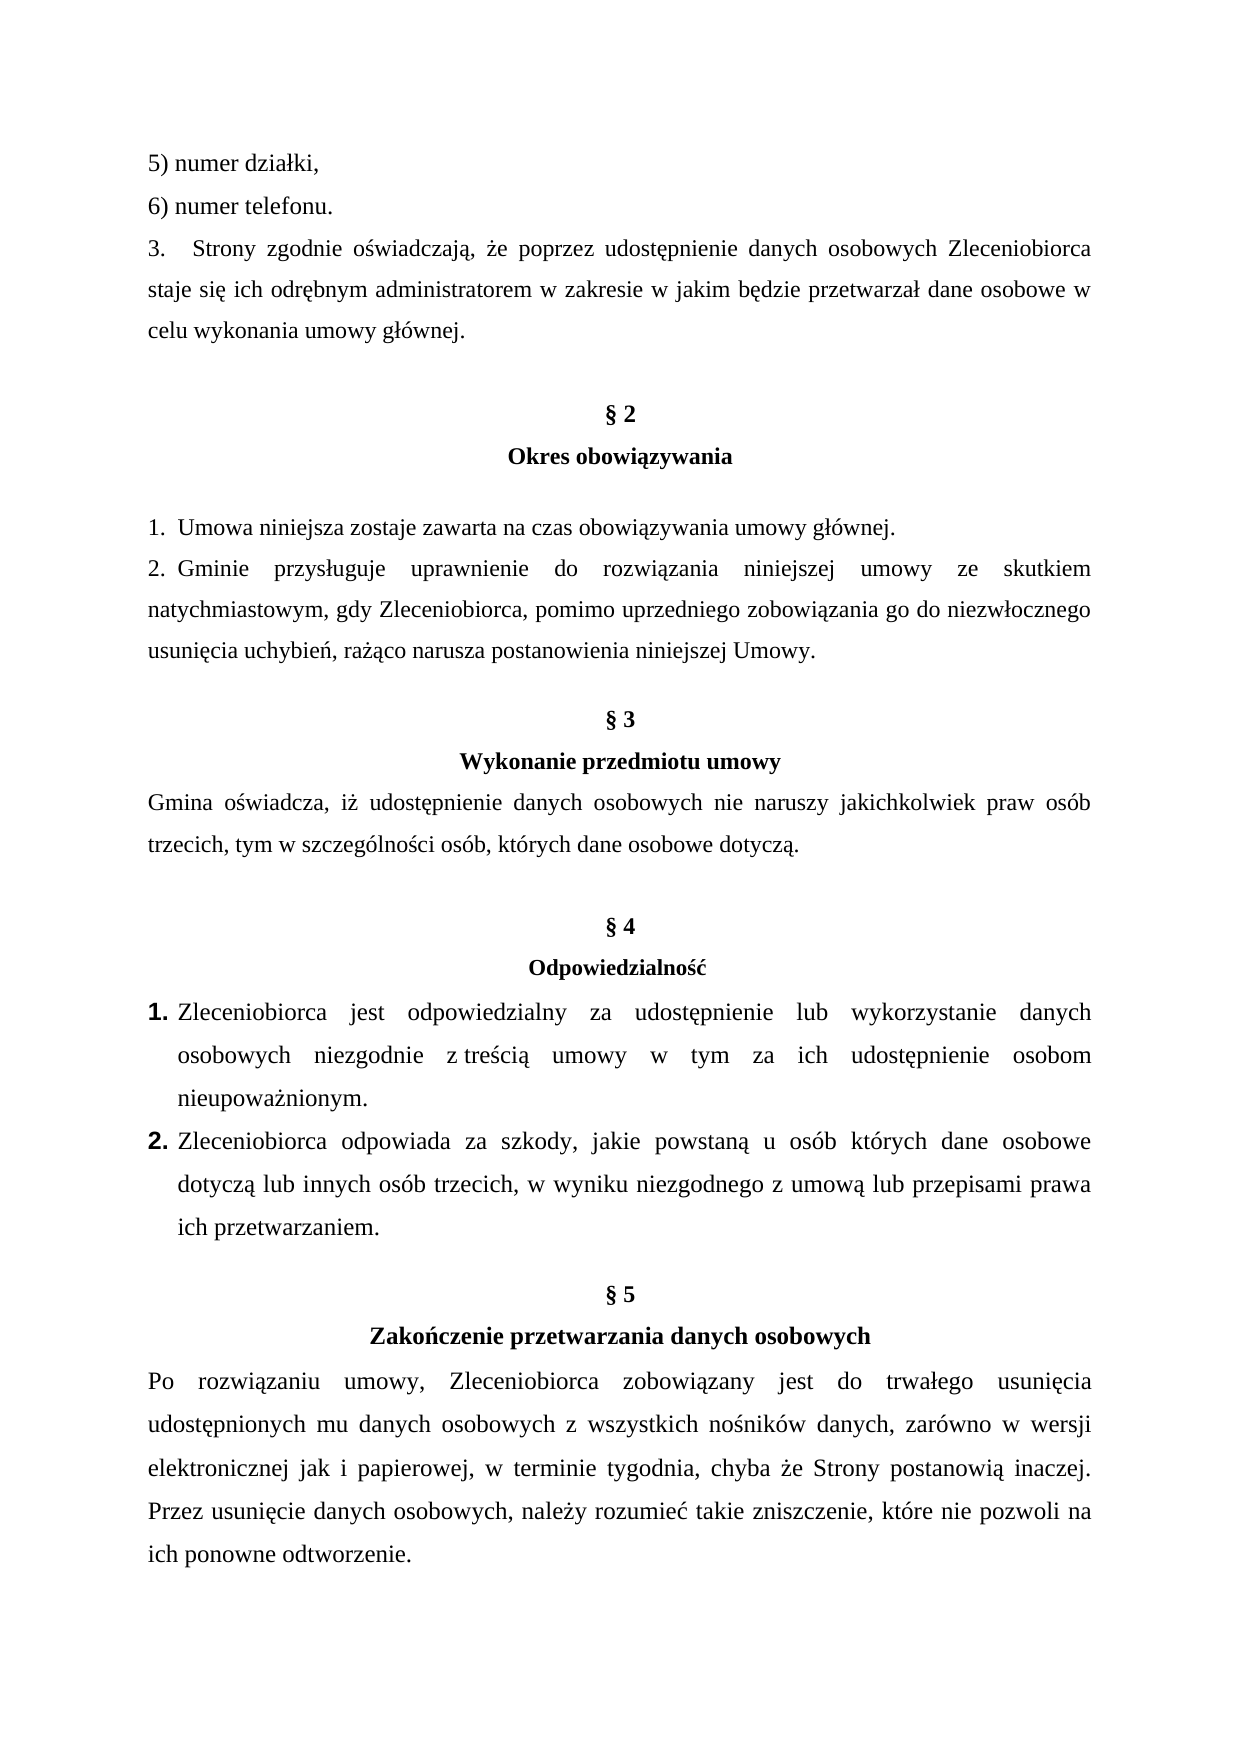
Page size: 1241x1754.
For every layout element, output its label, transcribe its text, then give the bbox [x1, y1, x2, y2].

text Okres obowiązywania [148, 442, 1093, 470]
text Po rozwiązaniu umowy, Zleceniobiorca zobowiązany jest do trwałego usunięcia udostępnionych mu danych osobowych z wszystkich nośników danych, zarówno w wersji elektronicznej jak i papierowej, w terminie tygodnia, chyba że Strony postanowią inaczej. Przez usunięcie danych osobowych, należy rozumieć takie zniszczenie, które nie pozwoli na ich ponowne odtworzenie. [148, 1366, 1093, 1568]
text 5) numer działki, [148, 148, 1093, 176]
text Wykonanie przedmiotu umowy [148, 747, 1093, 774]
list Strony zgodnie oświadczają, że poprzez udostępnienie danych osobowych Zleceniobiorca staje się ich odrębnym administratorem w zakresie w jakim będzie przetwarzał dane osobowe w celu wykonania umowy głównej. [148, 234, 1093, 344]
text § 5 [148, 1280, 1093, 1307]
text Odpowiedzialność [148, 954, 1093, 980]
text Zakończenie przetwarzania danych osobowych [148, 1321, 1093, 1350]
list Zleceniobiorca jest odpowiedzialny za udostępnienie lub wykorzystanie danych osobowych niezgodnie z treścią umowy w tym za ich udostępnienie osobom nieupoważnionym. [148, 997, 1093, 1112]
text 6) numer telefonu. [148, 191, 1093, 219]
text § 3 [148, 706, 1093, 733]
list Umowa niniejsza zostaje zawarta na czas obowiązywania umowy głównej. [148, 512, 1093, 540]
list Gminie przysługuje uprawnienie do rozwiązania niniejszej umowy ze skutkiem natychmiastowym, gdy Zleceniobiorca, pomimo uprzedniego zobowiązania go do niezwłocznego usunięcia uchybień, rażąco narusza postanowienia niniejszej Umowy. [148, 554, 1093, 664]
text § 4 [148, 912, 1093, 940]
list Zleceniobiorca odpowiada za szkody, jakie powstaną u osób których dane osobowe dotyczą lub innych osób trzecich, w wyniku niezgodnego z umową lub przepisami prawa ich przetwarzaniem. [148, 1126, 1093, 1241]
text Gmina oświadcza, iż udostępnienie danych osobowych nie naruszy jakichkolwiek praw osób trzecich, tym w szczególności osób, których dane osobowe dotyczą. [148, 788, 1093, 857]
text § 2 [148, 399, 1093, 428]
